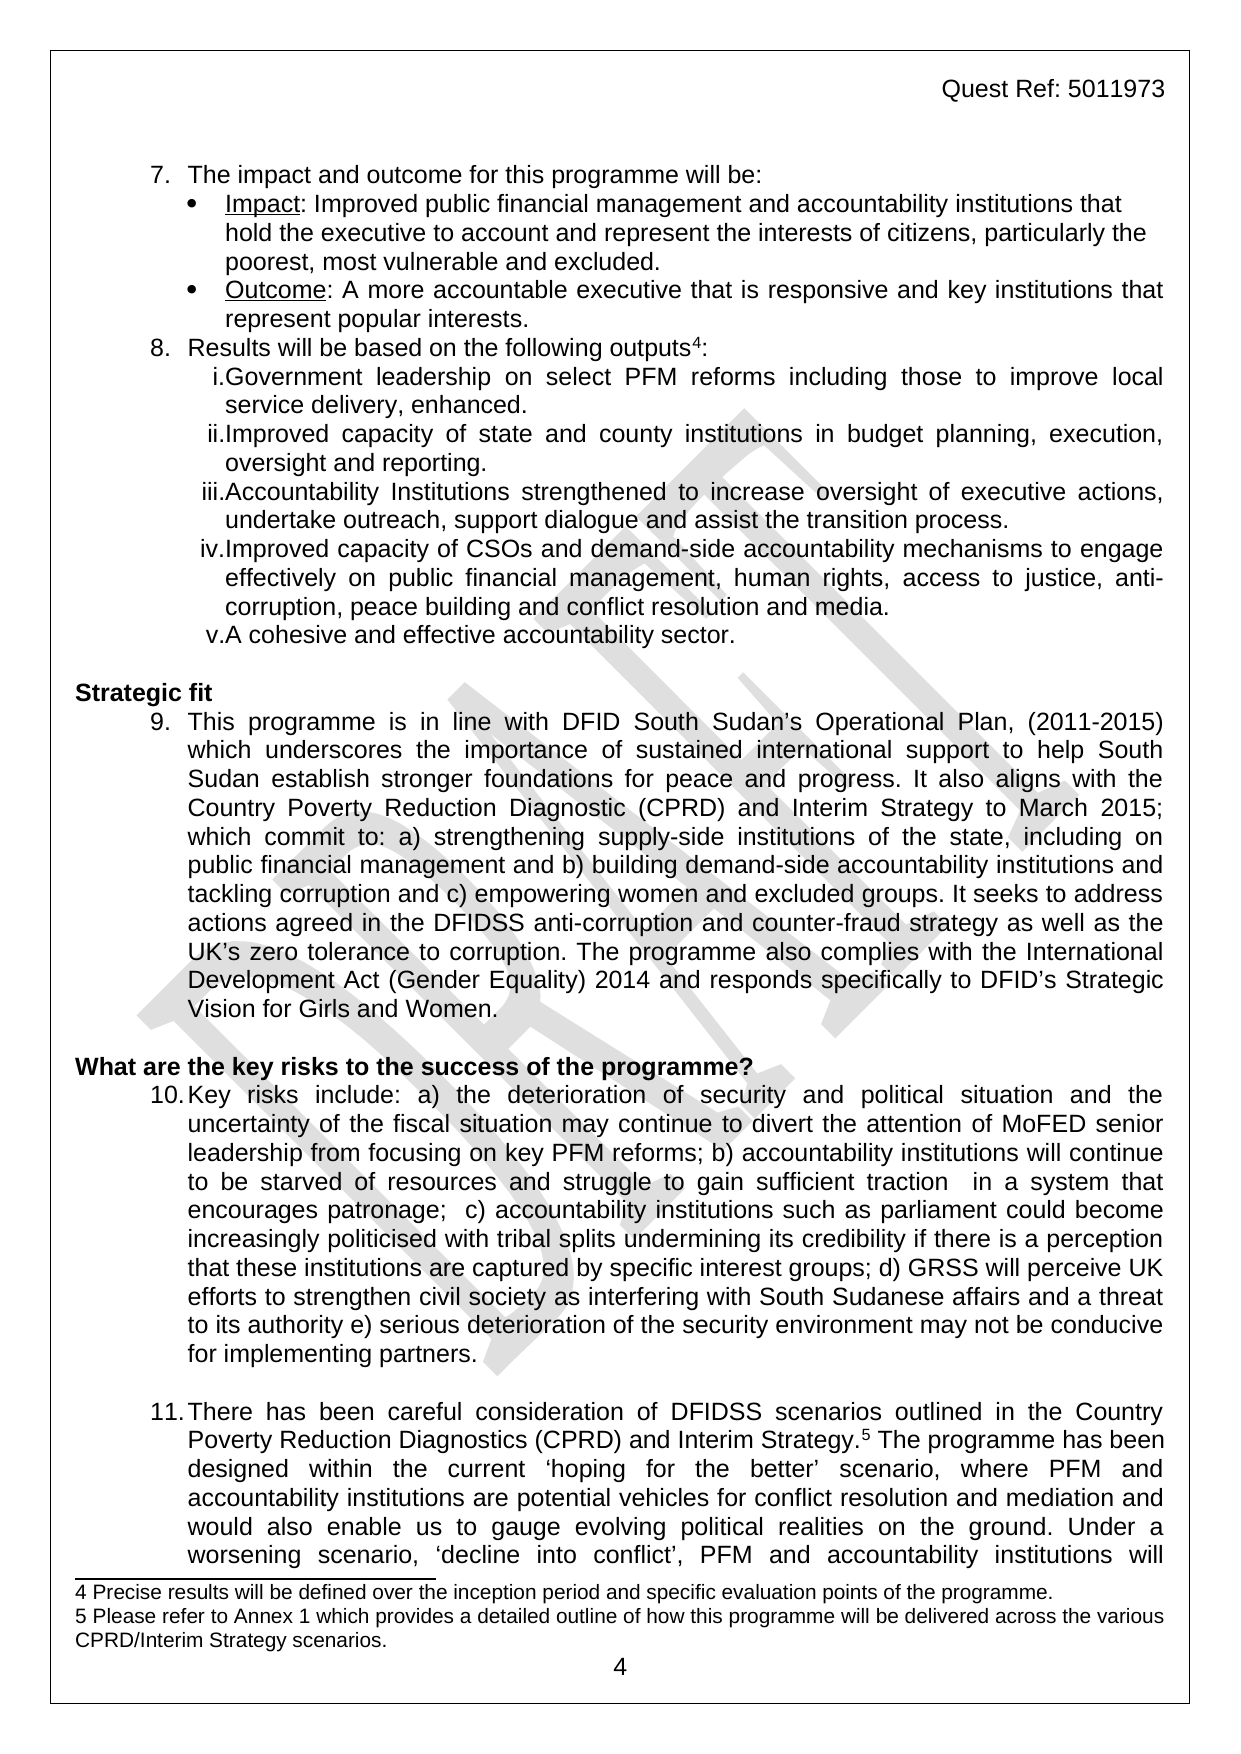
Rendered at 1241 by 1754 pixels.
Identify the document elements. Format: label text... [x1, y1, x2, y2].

list Impact: Improved public financial management and accountability institutions that hold the executive to account and represent the interests of citizens, particularly the poorest, most vulnerable and excluded. [187, 189, 1165, 275]
list Accountability Institutions strengthened to increase oversight of executive actions, undertake outreach, support dialogue and assist the transition process. [724, 477, 1165, 534]
list There has been careful consideration of DFIDSS scenarios outlined in the Country Poverty Reduction Diagnostics (CPRD) and Interim Strategy. The programme has been designed within the current ‘hoping for the better’ scenario, where PFM and accountability institutions are potential vehicles for conflict resolution and mediation and would also enable us to gauge evolving political realities on the ground. Under a worsening scenario, ‘decline into conflict’, PFM and accountability institutions will [150, 1397, 1165, 1569]
list A cohesive and effective accountability sector. [603, 620, 857, 649]
list This programme is in line with DFID South Sudan’s Operational Plan, (2011-2015) which underscores the importance of sustained international support to help South Sudan establish stronger foundations for peace and progress. It also aligns with the Country Poverty Reduction Diagnostic (CPRD) and Interim Strategy to March 2015; which commit to: a) strengthening supply-side institutions of the state, including on public financial management and b) building demand-side accountability institutions and tackling corruption and c) empowering women and excluded groups. It seeks to address actions agreed in the DFIDSS anti-corruption and counter-fraud strategy as well as the UK’s zero tolerance to corruption. The programme also complies with the International Development Act (Gender Equality) 2014 and responds specifically to DFID’s Strategic Vision for Girls and Women. [510, 755, 685, 924]
text [925, 678, 1165, 707]
list Precise results will be defined over the inception period and specific evaluation points of the programme. [75, 1579, 1165, 1603]
text What are the key risks to the success of the programme? [513, 1052, 603, 1080]
list A cohesive and effective accountability sector. [187, 620, 594, 649]
list Accountability Institutions strengthened to increase oversight of executive actions, undertake outreach, support dialogue and assist the transition process. [187, 477, 674, 534]
list The impact and outcome for this programme will be: [150, 160, 1165, 189]
text [750, 678, 915, 707]
list Improved capacity of CSOs and demand-side accountability mechanisms to engage effectively on public financial management, human rights, access to justice, anti-corruption, peace building and conflict resolution and media. [781, 534, 1165, 620]
list Please refer to Annex 1 which provides a detailed outline of how this programme will be delivered across the various CPRD/Interim Strategy scenarios. [75, 1603, 1165, 1651]
text [661, 678, 762, 707]
list Government leadership on select PFM reforms including those to improve local service delivery, enhanced. [187, 362, 1165, 419]
list Key risks include: a) the deterioration of security and political situation and the uncertainty of the fiscal situation may continue to divert the attention of MoFED senior leadership from focusing on key PFM reforms; b) accountability institutions will continue to be starved of resources and struggle to gain sufficient traction in a system that encourages patronage; c) accountability institutions such as parliament could become increasingly politicised with tribal splits undermining its credibility if there is a perception that these institutions are captured by specific interest groups; d) GRSS will perceive UK efforts to strengthen civil society as interfering with South Sudanese affairs and a threat to its authority e) serious deterioration of the security environment may not be conducive for implementing partners. [150, 1080, 491, 1368]
list Improved capacity of state and county institutions in budget planning, execution, oversight and reporting. [187, 419, 732, 477]
list Improved capacity of CSOs and demand-side accountability mechanisms to engage effectively on public financial management, human rights, access to justice, anti-corruption, peace building and conflict resolution and media. [187, 534, 616, 620]
text What are the key risks to the success of the programme? [242, 1052, 406, 1080]
list Improved capacity of state and county institutions in budget planning, execution, oversight and reporting. [757, 419, 1165, 477]
list Improved capacity of state and county institutions in budget planning, execution, oversight and reporting. [724, 446, 797, 477]
list This programme is in line with DFID South Sudan’s Operational Plan, (2011-2015) which underscores the importance of sustained international support to help South Sudan establish stronger foundations for peace and progress. It also aligns with the Country Poverty Reduction Diagnostic (CPRD) and Interim Strategy to March 2015; which commit to: a) strengthening supply-side institutions of the state, including on public financial management and b) building demand-side accountability institutions and tackling corruption and c) empowering women and excluded groups. It seeks to address actions agreed in the DFIDSS anti-corruption and counter-fraud strategy as well as the UK’s zero tolerance to corruption. The programme also complies with the International Development Act (Gender Equality) 2014 and responds specifically to DFID’s Strategic Vision for Girls and Women. [331, 845, 510, 1023]
list Key risks include: a) the deterioration of security and political situation and the uncertainty of the fiscal situation may continue to divert the attention of MoFED senior leadership from focusing on key PFM reforms; b) accountability institutions will continue to be starved of resources and struggle to gain sufficient traction in a system that encourages patronage; c) accountability institutions such as parliament could become increasingly politicised with tribal splits undermining its credibility if there is a perception that these institutions are captured by specific interest groups; d) GRSS will perceive UK efforts to strengthen civil society as interfering with South Sudanese affairs and a threat to its authority e) serious deterioration of the security environment may not be conducive for implementing partners. [448, 1080, 1165, 1368]
text What are the key risks to the success of the programme? [75, 1052, 231, 1080]
list Improved capacity of CSOs and demand-side accountability mechanisms to engage effectively on public financial management, human rights, access to justice, anti-corruption, peace building and conflict resolution and media. [596, 534, 828, 620]
list This programme is in line with DFID South Sudan’s Operational Plan, (2011-2015) which underscores the importance of sustained international support to help South Sudan establish stronger foundations for peace and progress. It also aligns with the Country Poverty Reduction Diagnostic (CPRD) and Interim Strategy to March 2015; which commit to: a) strengthening supply-side institutions of the state, including on public financial management and b) building demand-side accountability institutions and tackling corruption and c) empowering women and excluded groups. It seeks to address actions agreed in the DFIDSS anti-corruption and counter-fraud strategy as well as the UK’s zero tolerance to corruption. The programme also complies with the International Development Act (Gender Equality) 2014 and responds specifically to DFID’s Strategic Vision for Girls and Women. [150, 707, 699, 1023]
text What are the key risks to the success of the programme? [742, 1052, 1165, 1080]
list This programme is in line with DFID South Sudan’s Operational Plan, (2011-2015) which underscores the importance of sustained international support to help South Sudan establish stronger foundations for peace and progress. It also aligns with the Country Poverty Reduction Diagnostic (CPRD) and Interim Strategy to March 2015; which commit to: a) strengthening supply-side institutions of the state, including on public financial management and b) building demand-side accountability institutions and tackling corruption and c) empowering women and excluded groups. It seeks to address actions agreed in the DFIDSS anti-corruption and counter-fraud strategy as well as the UK’s zero tolerance to corruption. The programme also complies with the International Development Act (Gender Equality) 2014 and responds specifically to DFID’s Strategic Vision for Girls and Women. [673, 910, 830, 1023]
text Strategic fit [75, 678, 652, 707]
text What are the key risks to the success of the programme? [420, 1052, 503, 1080]
list Outcome: A more accountable executive that is responsive and key institutions that represent popular interests. [187, 275, 1165, 333]
text What are the key risks to the success of the programme? [623, 1052, 743, 1080]
list This programme is in line with DFID South Sudan’s Operational Plan, (2011-2015) which underscores the importance of sustained international support to help South Sudan establish stronger foundations for peace and progress. It also aligns with the Country Poverty Reduction Diagnostic (CPRD) and Interim Strategy to March 2015; which commit to: a) strengthening supply-side institutions of the state, including on public financial management and b) building demand-side accountability institutions and tackling corruption and c) empowering women and excluded groups. It seeks to address actions agreed in the DFIDSS anti-corruption and counter-fraud strategy as well as the UK’s zero tolerance to corruption. The programme also complies with the International Development Act (Gender Equality) 2014 and responds specifically to DFID’s Strategic Vision for Girls and Women. [499, 707, 1165, 1023]
list A cohesive and effective accountability sector. [867, 620, 1165, 649]
list Key risks include: a) the deterioration of security and political situation and the uncertainty of the fiscal situation may continue to divert the attention of MoFED senior leadership from focusing on key PFM reforms; b) accountability institutions will continue to be starved of resources and struggle to gain sufficient traction in a system that encourages patronage; c) accountability institutions such as parliament could become increasingly politicised with tribal splits undermining its credibility if there is a perception that these institutions are captured by specific interest groups; d) GRSS will perceive UK efforts to strengthen civil society as interfering with South Sudanese affairs and a threat to its authority e) serious deterioration of the security environment may not be conducive for implementing partners. [270, 1080, 543, 1316]
list Results will be based on the following outputs: [150, 333, 1165, 362]
